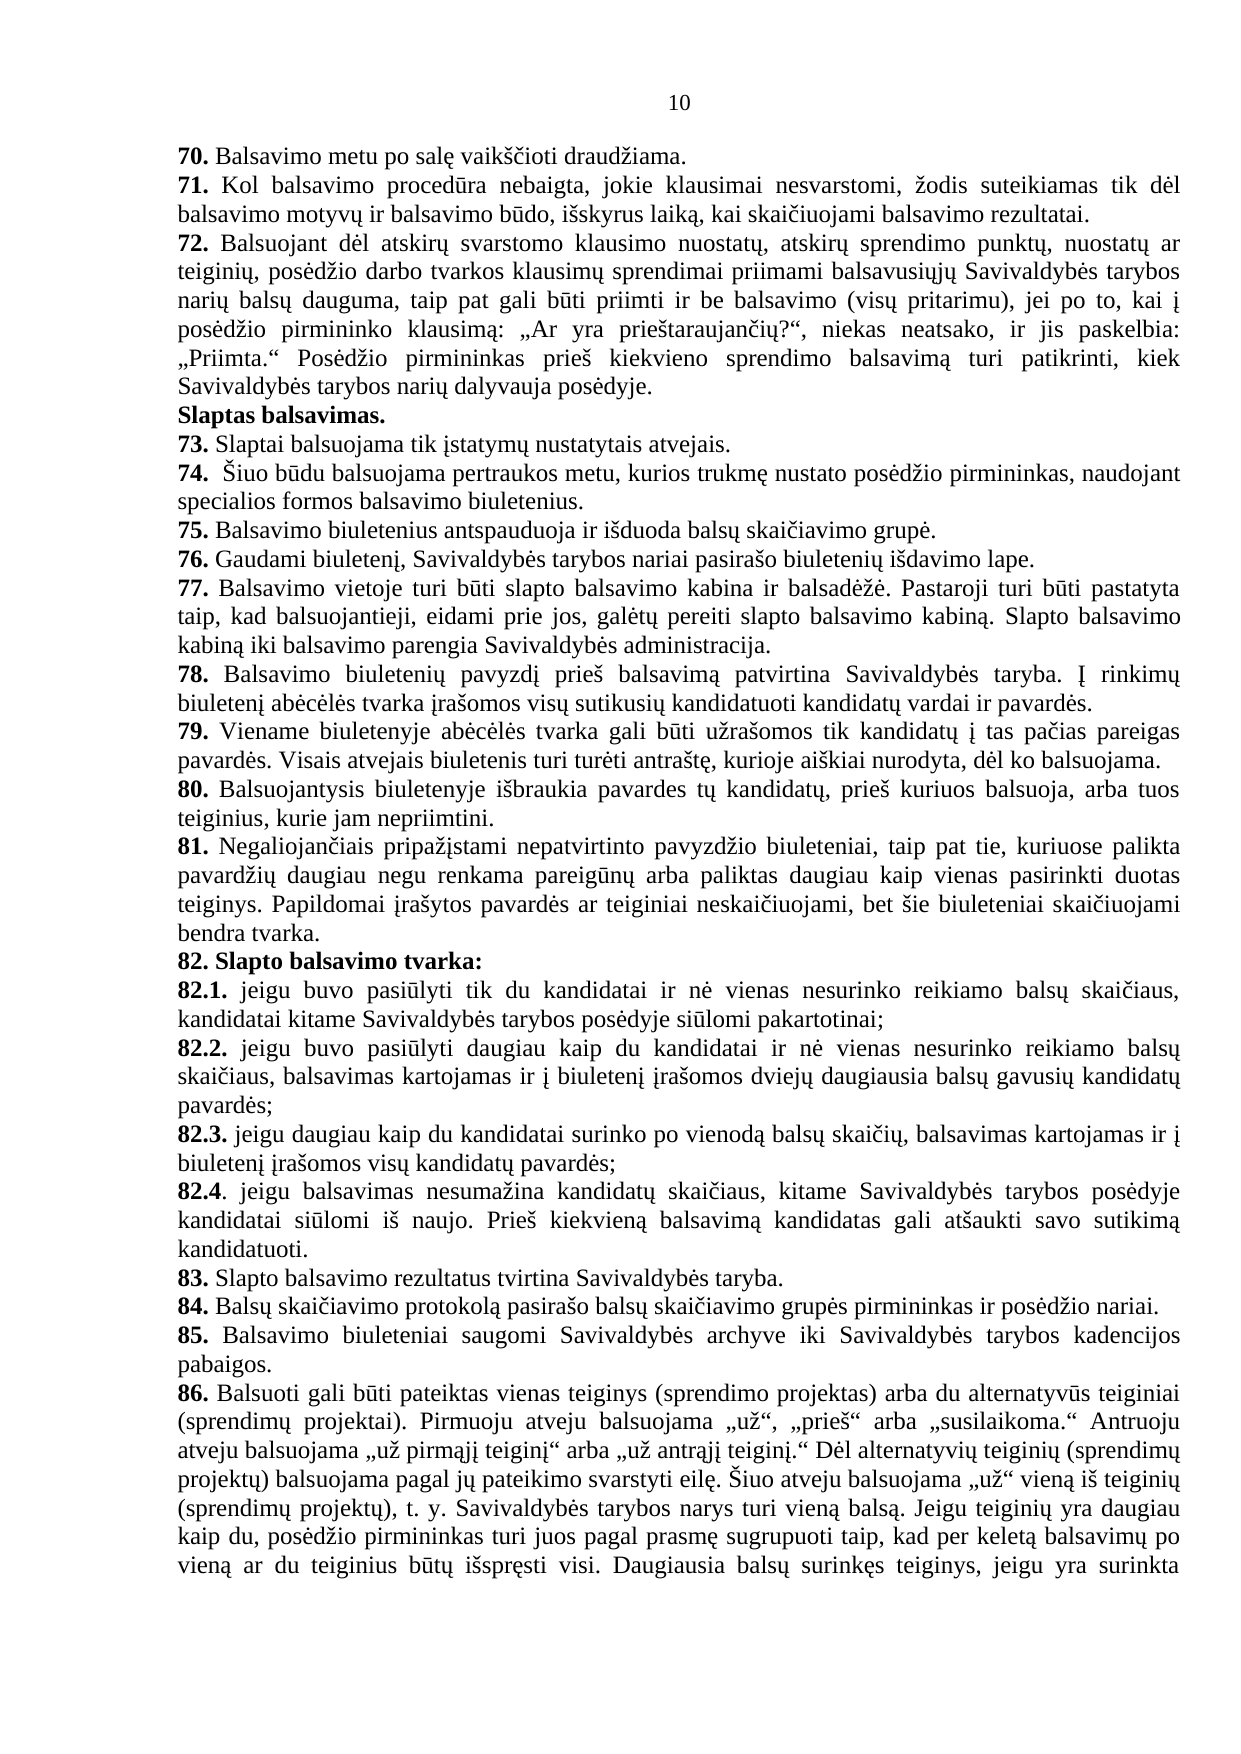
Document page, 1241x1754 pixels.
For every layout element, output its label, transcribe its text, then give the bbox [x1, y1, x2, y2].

text 74. Šiuo būdu balsuojama pertraukos metu, kurios trukmę nustato posėdžio pirmininkas, naudojant specialios formos balsavimo biuletenius. [177, 458, 1181, 515]
text 83. Slapto balsavimo rezultatus tvirtina Savivaldybės taryba. [177, 1263, 1181, 1291]
text 70. Balsavimo metu po salę vaikščioti draudžiama. [177, 141, 1181, 170]
text 78. Balsavimo biuletenių pavyzdį prieš balsavimą patvirtina Savivaldybės taryba. Į rinkimų biuletenį abėcėlės tvarka įrašomos visų sutikusių kandidatuoti kandidatų vardai ir pavardės. [177, 659, 1181, 716]
text 82.3. jeigu daugiau kaip du kandidatai surinko po vienodą balsų skaičių, balsavimas kartojamas ir į biuletenį įrašomos visų kandidatų pavardės; [177, 1119, 1181, 1176]
text 81. Negaliojančiais pripažįstami nepatvirtinto pavyzdžio biuleteniai, taip pat tie, kuriuose palikta pavardžių daugiau negu renkama pareigūnų arba paliktas daugiau kaip vienas pasirinkti duotas teiginys. Papildomai įrašytos pavardės ar teiginiai neskaičiuojami, bet šie biuleteniai skaičiuojami bendra tvarka. [177, 831, 1181, 946]
text 80. Balsuojantysis biuletenyje išbraukia pavardes tų kandidatų, prieš kuriuos balsuoja, arba tuos teiginius, kurie jam nepriimtini. [177, 774, 1181, 831]
text 86. Balsuoti gali būti pateiktas vienas teiginys (sprendimo projektas) arba du alternatyvūs teiginiai (sprendimų projektai). Pirmuoju atveju balsuojama „už“, „prieš“ arba „susilaikoma.“ Antruoju atveju balsuojama „už pirmąjį teiginį“ arba „už antrąjį teiginį.“ Dėl alternatyvių teiginių (sprendimų projektų) balsuojama pagal jų pateikimo svarstyti eilę. Šiuo atveju balsuojama „už“ vieną iš teiginių (sprendimų projektų), t. y. Savivaldybės tarybos narys turi vieną balsą. Jeigu teiginių yra daugiau kaip du, posėdžio pirmininkas turi juos pagal prasmę sugrupuoti taip, kad per keletą balsavimų po vieną ar du teiginius būtų išspręsti visi. Daugiausia balsų surinkęs teiginys, jeigu yra surinkta [177, 1378, 1181, 1579]
text 82. Slapto balsavimo tvarka: [177, 946, 1181, 975]
text 82.4. jeigu balsavimas nesumažina kandidatų skaičiaus, kitame Savivaldybės tarybos posėdyje kandidatai siūlomi iš naujo. Prieš kiekvieną balsavimą kandidatas gali atšaukti savo sutikimą kandidatuoti. [177, 1176, 1181, 1263]
text 76. Gaudami biuletenį, Savivaldybės tarybos nariai pasirašo biuletenių išdavimo lape. [177, 544, 1181, 573]
text 73. Slaptai balsuojama tik įstatymų nustatytais atvejais. [177, 429, 1181, 458]
text 71. Kol balsavimo procedūra nebaigta, jokie klausimai nesvarstomi, žodis suteikiamas tik dėl balsavimo motyvų ir balsavimo būdo, išskyrus laiką, kai skaičiuojami balsavimo rezultatai. [177, 170, 1181, 228]
text 84. Balsų skaičiavimo protokolą pasirašo balsų skaičiavimo grupės pirmininkas ir posėdžio nariai. [177, 1291, 1181, 1320]
text 82.1. jeigu buvo pasiūlyti tik du kandidatai ir nė vienas nesurinko reikiamo balsų skaičiaus, kandidatai kitame Savivaldybės tarybos posėdyje siūlomi pakartotinai; [177, 975, 1181, 1033]
text 75. Balsavimo biuletenius antspauduoja ir išduoda balsų skaičiavimo grupė. [177, 515, 1181, 544]
text Slaptas balsavimas. [177, 400, 1181, 429]
text 82.2. jeigu buvo pasiūlyti daugiau kaip du kandidatai ir nė vienas nesurinko reikiamo balsų skaičiaus, balsavimas kartojamas ir į biuletenį įrašomos dviejų daugiausia balsų gavusių kandidatų pavardės; [177, 1033, 1181, 1119]
text 85. Balsavimo biuleteniai saugomi Savivaldybės archyve iki Savivaldybės tarybos kadencijos pabaigos. [177, 1320, 1181, 1378]
text 72. Balsuojant dėl atskirų svarstomo klausimo nuostatų, atskirų sprendimo punktų, nuostatų ar teiginių, posėdžio darbo tvarkos klausimų sprendimai priimami balsavusiųjų Savivaldybės tarybos narių balsų dauguma, taip pat gali būti priimti ir be balsavimo (visų pritarimu), jei po to, kai į posėdžio pirmininko klausimą: „Ar yra prieštaraujančių?“, niekas neatsako, ir jis paskelbia: „Priimta.“ Posėdžio pirmininkas prieš kiekvieno sprendimo balsavimą turi patikrinti, kiek Savivaldybės tarybos narių dalyvauja posėdyje. [177, 228, 1181, 400]
text 77. Balsavimo vietoje turi būti slapto balsavimo kabina ir balsadėžė. Pastaroji turi būti pastatyta taip, kad balsuojantieji, eidami prie jos, galėtų pereiti slapto balsavimo kabiną. Slapto balsavimo kabiną iki balsavimo parengia Savivaldybės administracija. [177, 573, 1181, 659]
text 79. Viename biuletenyje abėcėlės tvarka gali būti užrašomos tik kandidatų į tas pačias pareigas pavardės. Visais atvejais biuletenis turi turėti antraštę, kurioje aiškiai nurodyta, dėl ko balsuojama. [177, 716, 1181, 774]
